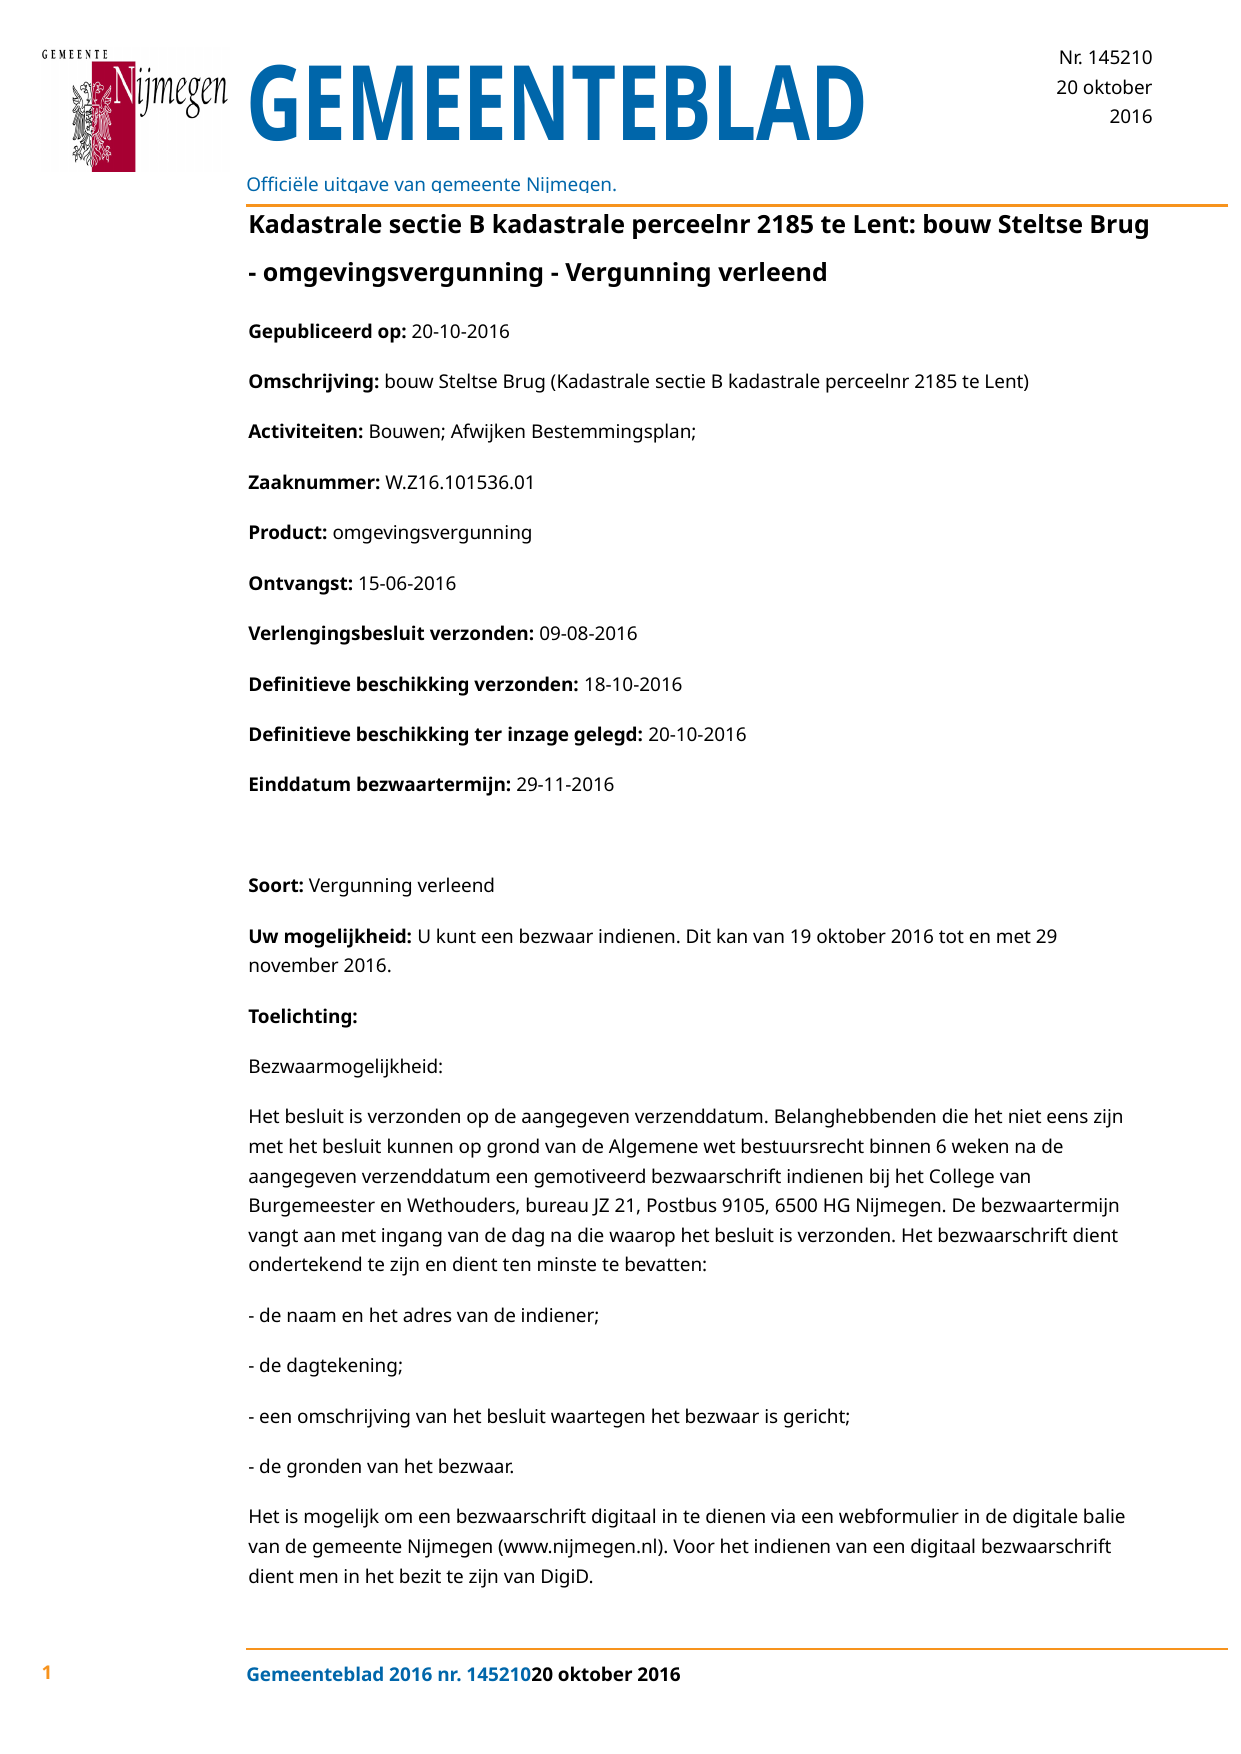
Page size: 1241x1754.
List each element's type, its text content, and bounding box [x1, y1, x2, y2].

text - de naam en het adres van de indiener; [248, 1302, 1152, 1328]
text Kadastrale sectie B kadastrale perceelnr 2185 te Lent: bouw Steltse Brug - omgevingsvergunning - Vergunning verleend [248, 207, 1152, 288]
text Definitieve beschikking ter inzage gelegd: 20-10-2016 [248, 721, 1152, 747]
text Uw mogelijkheid: U kunt een bezwaar indienen. Dit kan van 19 oktober 2016 tot en met 29 november 2016. [248, 923, 1152, 978]
text Gepubliceerd op: 20-10-2016 [248, 318, 1152, 344]
text Soort: Vergunning verleend [248, 872, 1152, 898]
text - de gronden van het bezwaar. [248, 1453, 1152, 1479]
text Verlengingsbesluit verzonden: 09-08-2016 [248, 620, 1152, 646]
text Ontvangst: 15-06-2016 [248, 570, 1152, 596]
text Toelichting: [248, 1003, 1152, 1029]
text Het besluit is verzonden op de aangegeven verzenddatum. Belanghebbenden die het niet eens zijn met het besluit kunnen op grond van de Algemene wet bestuursrecht binnen 6 weken na de aangegeven verzenddatum een gemotiveerd bezwaarschrift indienen bij het College van Burgemeester en Wethouders, bureau JZ 21, Postbus 9105, 6500 HG Nijmegen. De bezwaartermijn vangt aan met ingang van de dag na die waarop het besluit is verzonden. Het bezwaarschrift dient ondertekend te zijn en dient ten minste te bevatten: [248, 1104, 1152, 1277]
text - de dagtekening; [248, 1352, 1152, 1378]
picture [41, 47, 231, 172]
text Bezwaarmogelijkheid: [248, 1053, 1152, 1079]
text Activiteiten: Bouwen; Afwijken Bestemmingsplan; [248, 419, 1152, 444]
text Het is mogelijk om een bezwaarschrift digitaal in te dienen via een webformulier in de digitale balie van de gemeente Nijmegen (www.nijmegen.nl). Voor het indienen van een digitaal bezwaarschrift dient men in het bezit te zijn van DigiD. [248, 1504, 1152, 1589]
text Definitieve beschikking verzonden: 18-10-2016 [248, 671, 1152, 697]
text Einddatum bezwaartermijn: 29-11-2016 [248, 772, 1152, 797]
text Product: omgevingsvergunning [248, 519, 1152, 545]
text - een omschrijving van het besluit waartegen het bezwaar is gericht; [248, 1403, 1152, 1429]
text Omschrijving: bouw Steltse Brug (Kadastrale sectie B kadastrale perceelnr 2185 te Lent) [248, 368, 1152, 394]
text Zaaknummer: W.Z16.101536.01 [248, 469, 1152, 495]
